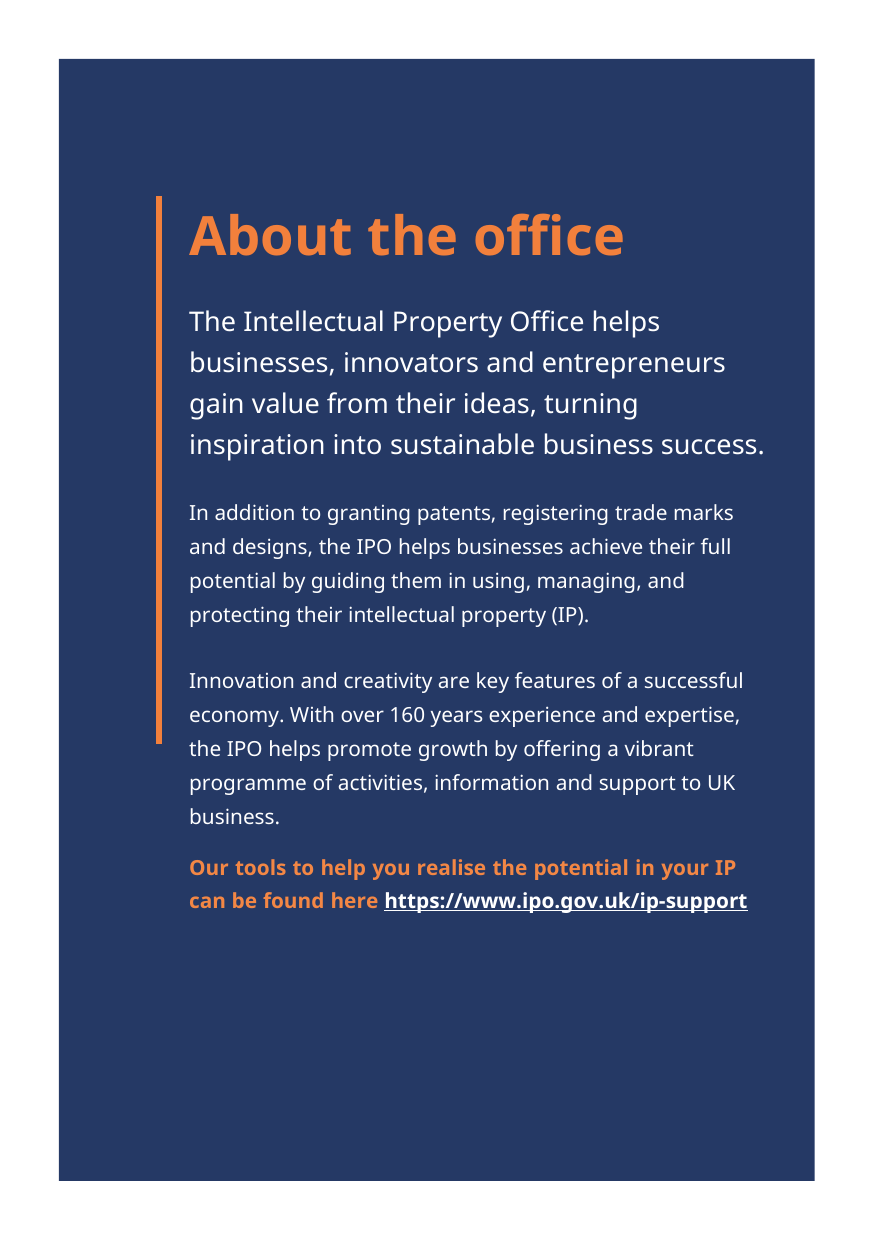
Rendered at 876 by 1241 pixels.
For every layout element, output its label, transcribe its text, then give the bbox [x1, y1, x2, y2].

text About the office [815, 197, 829, 271]
